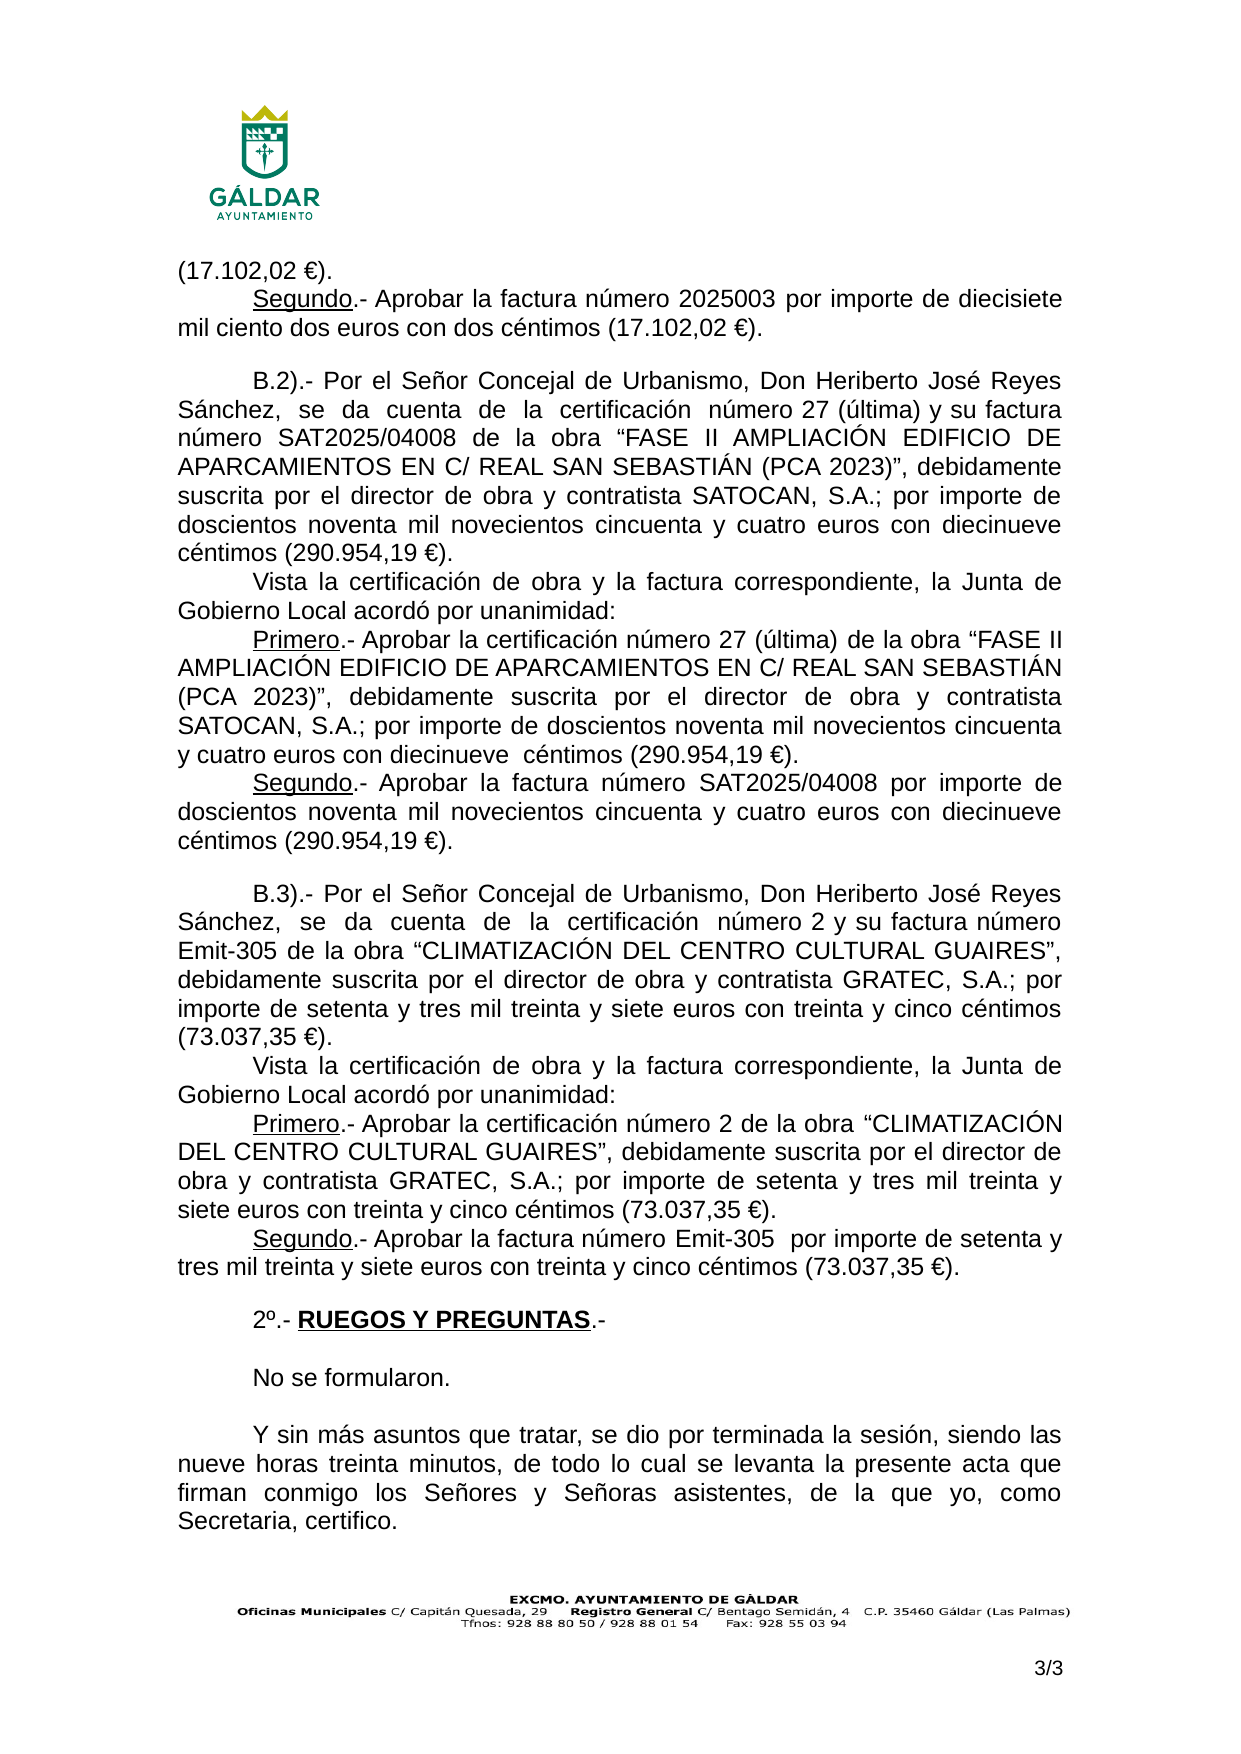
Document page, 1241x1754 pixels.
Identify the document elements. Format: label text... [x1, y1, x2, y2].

picture [188, 76, 340, 256]
text (17.102,02 €). [177, 256, 1063, 284]
text Segundo.- Aprobar la factura número Emit-305 por importe de setenta y tres mil treinta y siete euros con treinta y cinco céntimos (73.037,35 €). [177, 1224, 1063, 1281]
text B.2).- Por el Señor Concejal de Urbanismo, Don Heriberto José Reyes Sánchez, se da cuenta de la certificación número 27 (última) y su factura número SAT2025/04008 de la obra “FASE II AMPLIACIÓN EDIFICIO DE APARCAMIENTOS EN C/ REAL SAN SEBASTIÁN (PCA 2023)”, debidamente suscrita por el director de obra y contratista SATOCAN, S.A.; por importe de doscientos noventa mil novecientos cincuenta y cuatro euros con diecinueve céntimos (290.954,19 €). [177, 366, 1063, 567]
text Segundo.- Aprobar la factura número SAT2025/04008 por importe de doscientos noventa mil novecientos cincuenta y cuatro euros con diecinueve céntimos (290.954,19 €). [177, 768, 1063, 855]
text Primero.- Aprobar la certificación número 27 (última) de la obra “FASE II AMPLIACIÓN EDIFICIO DE APARCAMIENTOS EN C/ REAL SAN SEBASTIÁN (PCA 2023)”, debidamente suscrita por el director de obra y contratista SATOCAN, S.A.; por importe de doscientos noventa mil novecientos cincuenta y cuatro euros con diecinueve céntimos (290.954,19 €). [177, 625, 1063, 768]
text Segundo.- Aprobar la factura número 2025003 por importe de diecisiete mil ciento dos euros con dos céntimos (17.102,02 €). [177, 284, 1063, 342]
text Vista la certificación de obra y la factura correspondiente, la Junta de Gobierno Local acordó por unanimidad: [177, 1051, 1063, 1109]
text Vista la certificación de obra y la factura correspondiente, la Junta de Gobierno Local acordó por unanimidad: [177, 567, 1063, 625]
text No se formularon. [177, 1363, 1063, 1391]
text Primero.- Aprobar la certificación número 2 de la obra “CLIMATIZACIÓN DEL CENTRO CULTURAL GUAIRES”, debidamente suscrita por el director de obra y contratista GRATEC, S.A.; por importe de setenta y tres mil treinta y siete euros con treinta y cinco céntimos (73.037,35 €). [177, 1109, 1063, 1224]
text B.3).- Por el Señor Concejal de Urbanismo, Don Heriberto José Reyes Sánchez, se da cuenta de la certificación número 2 y su factura número Emit-305 de la obra “CLIMATIZACIÓN DEL CENTRO CULTURAL GUAIRES”, debidamente suscrita por el director de obra y contratista GRATEC, S.A.; por importe de setenta y tres mil treinta y siete euros con treinta y cinco céntimos (73.037,35 €). [177, 879, 1063, 1051]
picture [246, 1594, 1072, 1628]
text 2º.- RUEGOS Y PREGUNTAS.- [177, 1305, 1063, 1334]
text Y sin más asuntos que tratar, se dio por terminada la sesión, siendo las nueve horas treinta minutos, de todo lo cual se levanta la presente acta que firman conmigo los Señores y Señoras asistentes, de la que yo, como Secretaria, certifico. [177, 1420, 1063, 1535]
